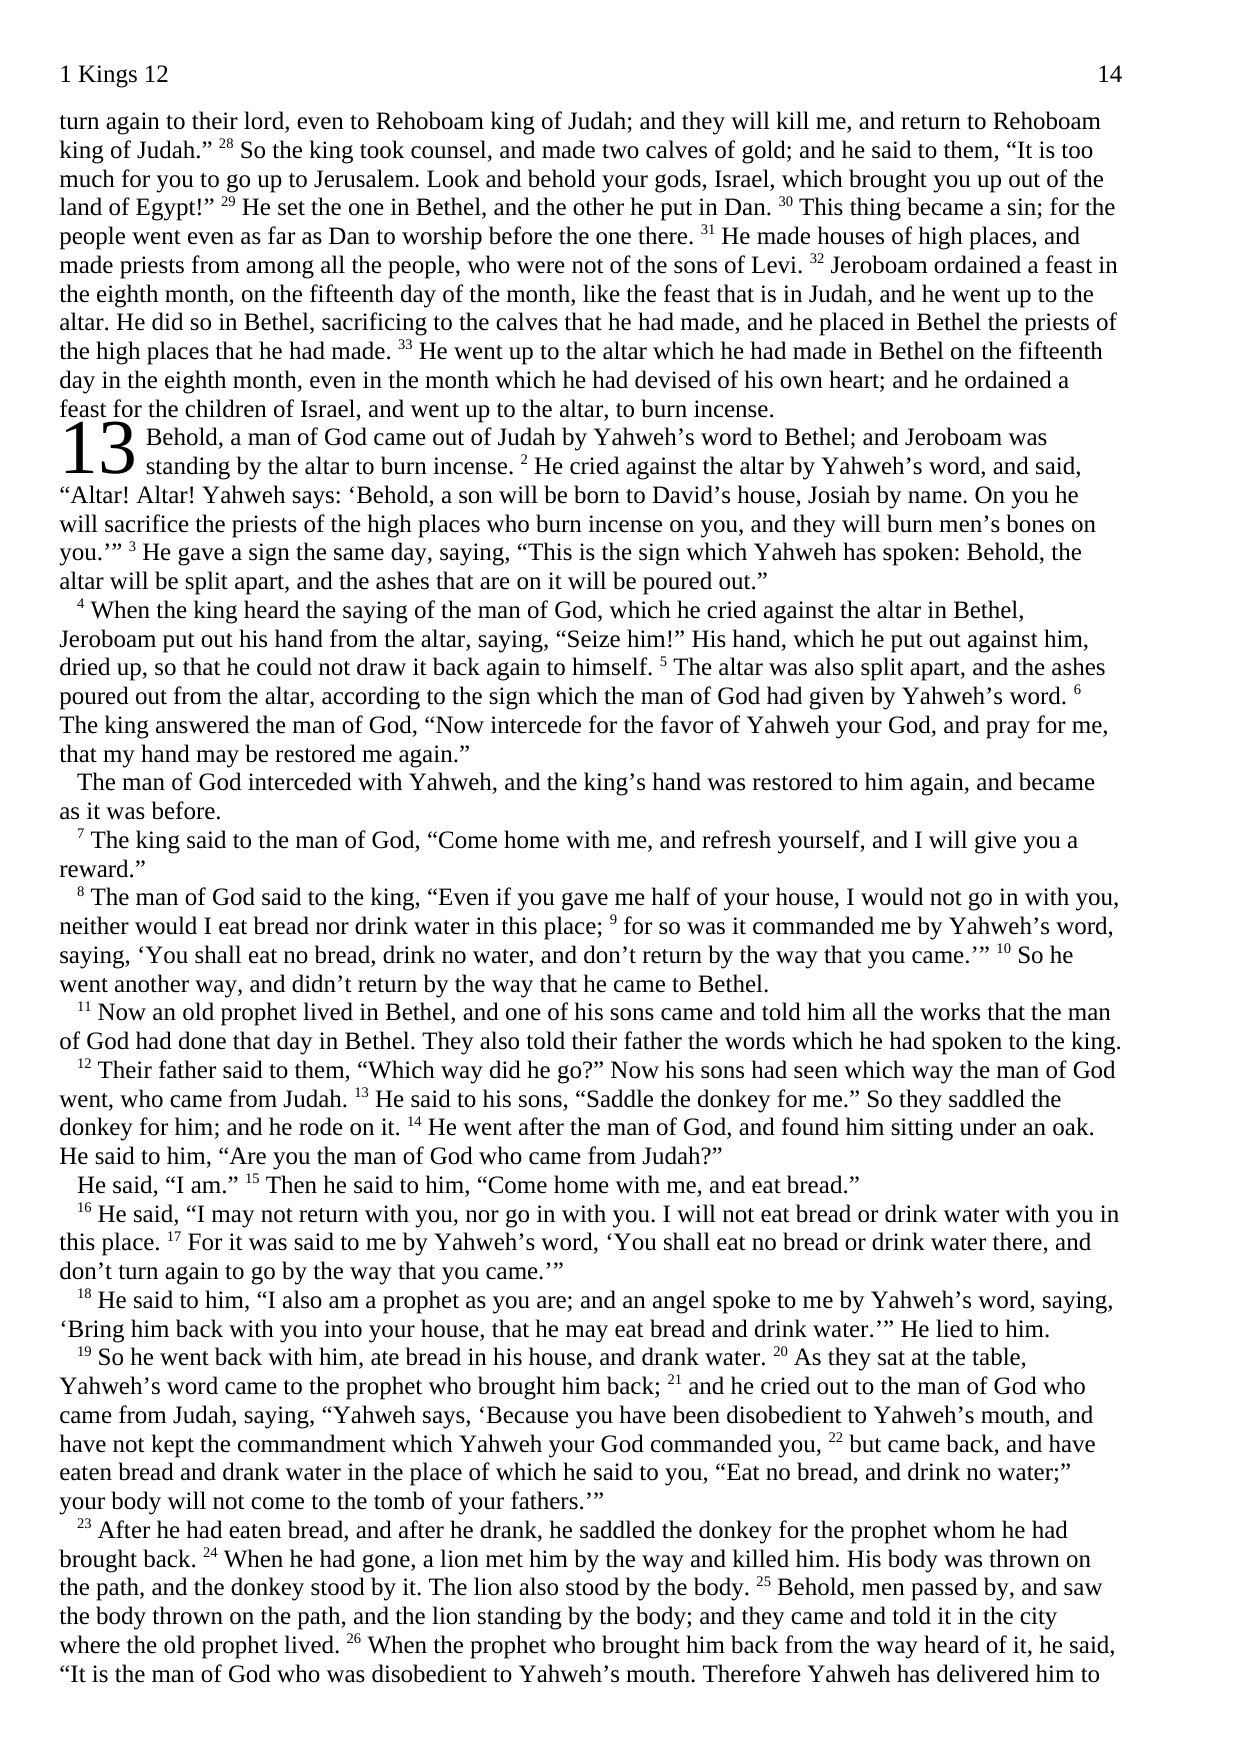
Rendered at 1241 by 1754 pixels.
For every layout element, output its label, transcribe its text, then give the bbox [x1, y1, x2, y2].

text 23 After he had eaten bread, and after he drank, he saddled the donkey for the prophet whom he had brought back. 24 When he had gone, a lion met him by the way and killed him. His body was thrown on the path, and the donkey stood by it. The lion also stood by the body. 25 Behold, men passed by, and saw the body thrown on the path, and the lion standing by the body; and they came and told it in the city where the old prophet lived. 26 When the prophet who brought him back from the way heard of it, he said, “It is the man of God who was disobedient to Yahweh’s mouth. Therefore Yahweh has delivered him to [59, 1515, 1122, 1687]
text turn again to their lord, even to Rehoboam king of Judah; and they will kill me, and return to Rehoboam king of Judah.” 28 So the king took counsel, and made two calves of gold; and he said to them, “It is too much for you to go up to Jerusalem. Look and behold your gods, Israel, which brought you up out of the land of Egypt!” 29 He set the one in Bethel, and the other he put in Dan. 30 This thing became a sin; for the people went even as far as Dan to worship before the one there. 31 He made houses of high places, and made priests from among all the people, who were not of the sons of Levi. 32 Jeroboam ordained a feast in the eighth month, on the fifteenth day of the month, like the feast that is in Judah, and he went up to the altar. He did so in Bethel, sacrificing to the calves that he had made, and he placed in Bethel the priests of the high places that he had made. 33 He went up to the altar which he had made in Bethel on the fifteenth day in the eighth month, even in the month which he had devised of his own heart; and he ordained a feast for the children of Israel, and went up to the altar, to burn incense. [59, 106, 1122, 422]
text 7 The king said to the man of God, “Come home with me, and refresh yourself, and I will give you a reward.” [59, 825, 1122, 882]
text 13Behold, a man of God came out of Judah by Yahweh’s word to Bethel; and Jeroboam was standing by the altar to burn incense. 2 He cried against the altar by Yahweh’s word, and said, “Altar! Altar! Yahweh says: ‘Behold, a son will be born to David’s house, Josiah by name. On you he will sacrifice the priests of the high places who burn incense on you, and they will burn men’s bones on you.’” 3 He gave a sign the same day, saying, “This is the sign which Yahweh has spoken: Behold, the altar will be split apart, and the ashes that are on it will be poured out.” [59, 422, 1122, 595]
text 18 He said to him, “I also am a prophet as you are; and an angel spoke to me by Yahweh’s word, saying, ‘Bring him back with you into your house, that he may eat bread and drink water.’” He lied to him. [59, 1285, 1122, 1342]
text He said, “I am.” 15 Then he said to him, “Come home with me, and eat bread.” [59, 1170, 1122, 1199]
text 16 He said, “I may not return with you, nor go in with you. I will not eat bread or drink water with you in this place. 17 For it was said to me by Yahweh’s word, ‘You shall eat no bread or drink water there, and don’t turn again to go by the way that you came.’” [59, 1199, 1122, 1285]
text 19 So he went back with him, ate bread in his house, and drank water. 20 As they sat at the table, Yahweh’s word came to the prophet who brought him back; 21 and he cried out to the man of God who came from Judah, saying, “Yahweh says, ‘Because you have been disobedient to Yahweh’s mouth, and have not kept the commandment which Yahweh your God commanded you, 22 but came back, and have eaten bread and drank water in the place of which he said to you, “Eat no bread, and drink no water;” your body will not come to the tomb of your fathers.’” [59, 1342, 1122, 1515]
text 11 Now an old prophet lived in Bethel, and one of his sons came and told him all the works that the man of God had done that day in Bethel. They also told their father the words which he had spoken to the king. [59, 997, 1122, 1055]
text 8 The man of God said to the king, “Even if you gave me half of your house, I would not go in with you, neither would I eat bread nor drink water in this place; 9 for so was it commanded me by Yahweh’s word, saying, ‘You shall eat no bread, drink no water, and don’t return by the way that you came.’” 10 So he went another way, and didn’t return by the way that he came to Bethel. [59, 882, 1122, 997]
text 12 Their father said to them, “Which way did he go?” Now his sons had seen which way the man of God went, who came from Judah. 13 He said to his sons, “Saddle the donkey for me.” So they saddled the donkey for him; and he rode on it. 14 He went after the man of God, and found him sitting under an oak. He said to him, “Are you the man of God who came from Judah?” [59, 1055, 1122, 1170]
text 4 When the king heard the saying of the man of God, which he cried against the altar in Bethel, Jeroboam put out his hand from the altar, saying, “Seize him!” His hand, which he put out against him, dried up, so that he could not draw it back again to himself. 5 The altar was also split apart, and the ashes poured out from the altar, according to the sign which the man of God had given by Yahweh’s word. 6 The king answered the man of God, “Now intercede for the favor of Yahweh your God, and pray for me, that my hand may be restored me again.” [59, 595, 1122, 767]
text The man of God interceded with Yahweh, and the king’s hand was restored to him again, and became as it was before. [59, 767, 1122, 825]
